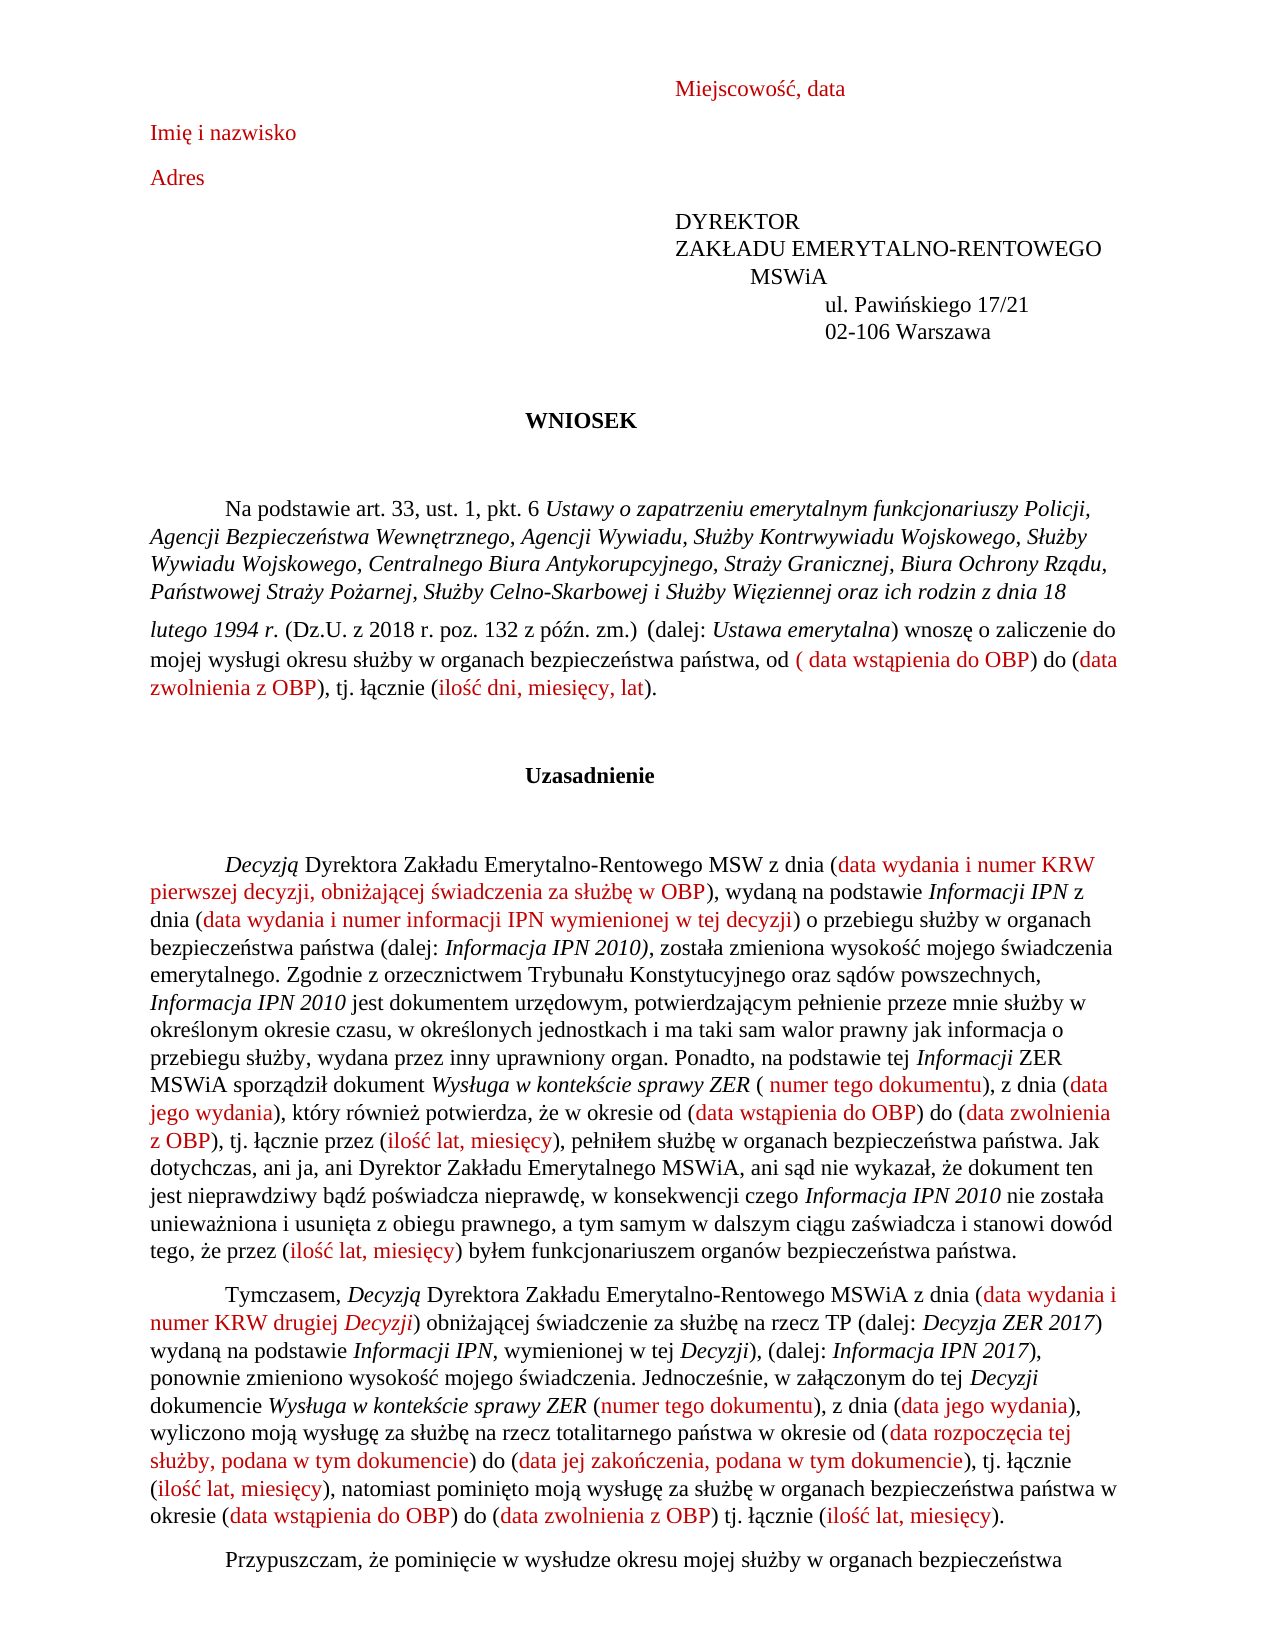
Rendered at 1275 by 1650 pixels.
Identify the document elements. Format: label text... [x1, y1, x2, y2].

text Przypuszczam, że pominięcie w wysłudze okresu mojej służby w organach bezpieczeństwa [150, 1547, 1125, 1573]
text Decyzją Dyrektora Zakładu Emerytalno-Rentowego MSW z dnia (data wydania i numer KRW pierwszej decyzji, obniżającej świadczenia za służbę w OBP), wydaną na podstawie Informacji IPN z dnia (data wydania i numer informacji IPN wymienionej w tej decyzji) o przebiegu służby w organach bezpieczeństwa państwa (dalej: Informacja IPN 2010), została zmieniona wysokość mojego świadczenia emerytalnego. Zgodnie z orzecznictwem Trybunału Konstytucyjnego oraz sądów powszechnych, Informacja IPN 2010 jest dokumentem urzędowym, potwierdzającym pełnienie przeze mnie służby w określonym okresie czasu, w określonych jednostkach i ma taki sam walor prawny jak informacja o przebiegu służby, wydana przez inny uprawniony organ. Ponadto, na podstawie tej Informacji ZER MSWiA sporządził dokument Wysługa w kontekście sprawy ZER ( numer tego dokumentu), z dnia (data jego wydania), który również potwierdza, że w okresie od (data wstąpienia do OBP) do (data zwolnienia z OBP), tj. łącznie przez (ilość lat, miesięcy), pełniłem służbę w organach bezpieczeństwa państwa. Jak dotychczas, ani ja, ani Dyrektor Zakładu Emerytalnego MSWiA, ani sąd nie wykazał, że dokument ten jest nieprawdziwy bądź poświadcza nieprawdę, w konsekwencji czego Informacja IPN 2010 nie została unieważniona i usunięta z obiegu prawnego, a tym samym w dalszym ciągu zaświadcza i stanowi dowód tego, że przez (ilość lat, miesięcy) byłem funkcjonariuszem organów bezpieczeństwa państwa. [150, 851, 1125, 1263]
text WNIOSEK [150, 407, 1125, 433]
text Adres [150, 163, 1125, 190]
text Na podstawie art. 33, ust. 1, pkt. 6 Ustawy o zapatrzeniu emerytalnym funkcjonariuszy Policji, Agencji Bezpieczeństwa Wewnętrznego, Agencji Wywiadu, Służby Kontrwywiadu Wojskowego, Służby Wywiadu Wojskowego, Centralnego Biura Antykorupcyjnego, Straży Granicznej, Biura Ochrony Rządu, Państwowej Straży Pożarnej, Służby Celno-Skarbowej i Służby Więziennej oraz ich rodzin z dnia 18 lutego 1994 r. (Dz.U. z 2018 r. poz. 132 z późn. zm.) (dalej: Ustawa emerytalna) wnoszę o zaliczenie do mojej wysługi okresu służby w organach bezpieczeństwa państwa, od ( data wstąpienia do OBP) do (data zwolnienia z OBP), tj. łącznie (ilość dni, miesięcy, lat). [150, 495, 1125, 700]
text DYREKTOR ZAKŁADU EMERYTALNO-RENTOWEGO MSWiA ul. Pawińskiego 17/21 02-106 Warszawa [150, 208, 1125, 344]
text Tymczasem, Decyzją Dyrektora Zakładu Emerytalno-Rentowego MSWiA z dnia (data wydania i numer KRW drugiej Decyzji) obniżającej świadczenie za służbę na rzecz TP (dalej: Decyzja ZER 2017) wydaną na podstawie Informacji IPN, wymienionej w tej Decyzji), (dalej: Informacja IPN 2017), ponownie zmieniono wysokość mojego świadczenia. Jednocześnie, w załączonym do tej Decyzji dokumencie Wysługa w kontekście sprawy ZER (numer tego dokumentu), z dnia (data jego wydania), wyliczono moją wysługę za służbę na rzecz totalitarnego państwa w okresie od (data rozpoczęcia tej służby, podana w tym dokumencie) do (data jej zakończenia, podana w tym dokumencie), tj. łącznie (ilość lat, miesięcy), natomiast pominięto moją wysługę za służbę w organach bezpieczeństwa państwa w okresie (data wstąpienia do OBP) do (data zwolnienia z OBP) tj. łącznie (ilość lat, miesięcy). [150, 1281, 1125, 1529]
text Uzasadnienie [150, 762, 1125, 788]
text Imię i nazwisko [150, 119, 1125, 146]
text Miejscowość, data [150, 75, 1125, 101]
